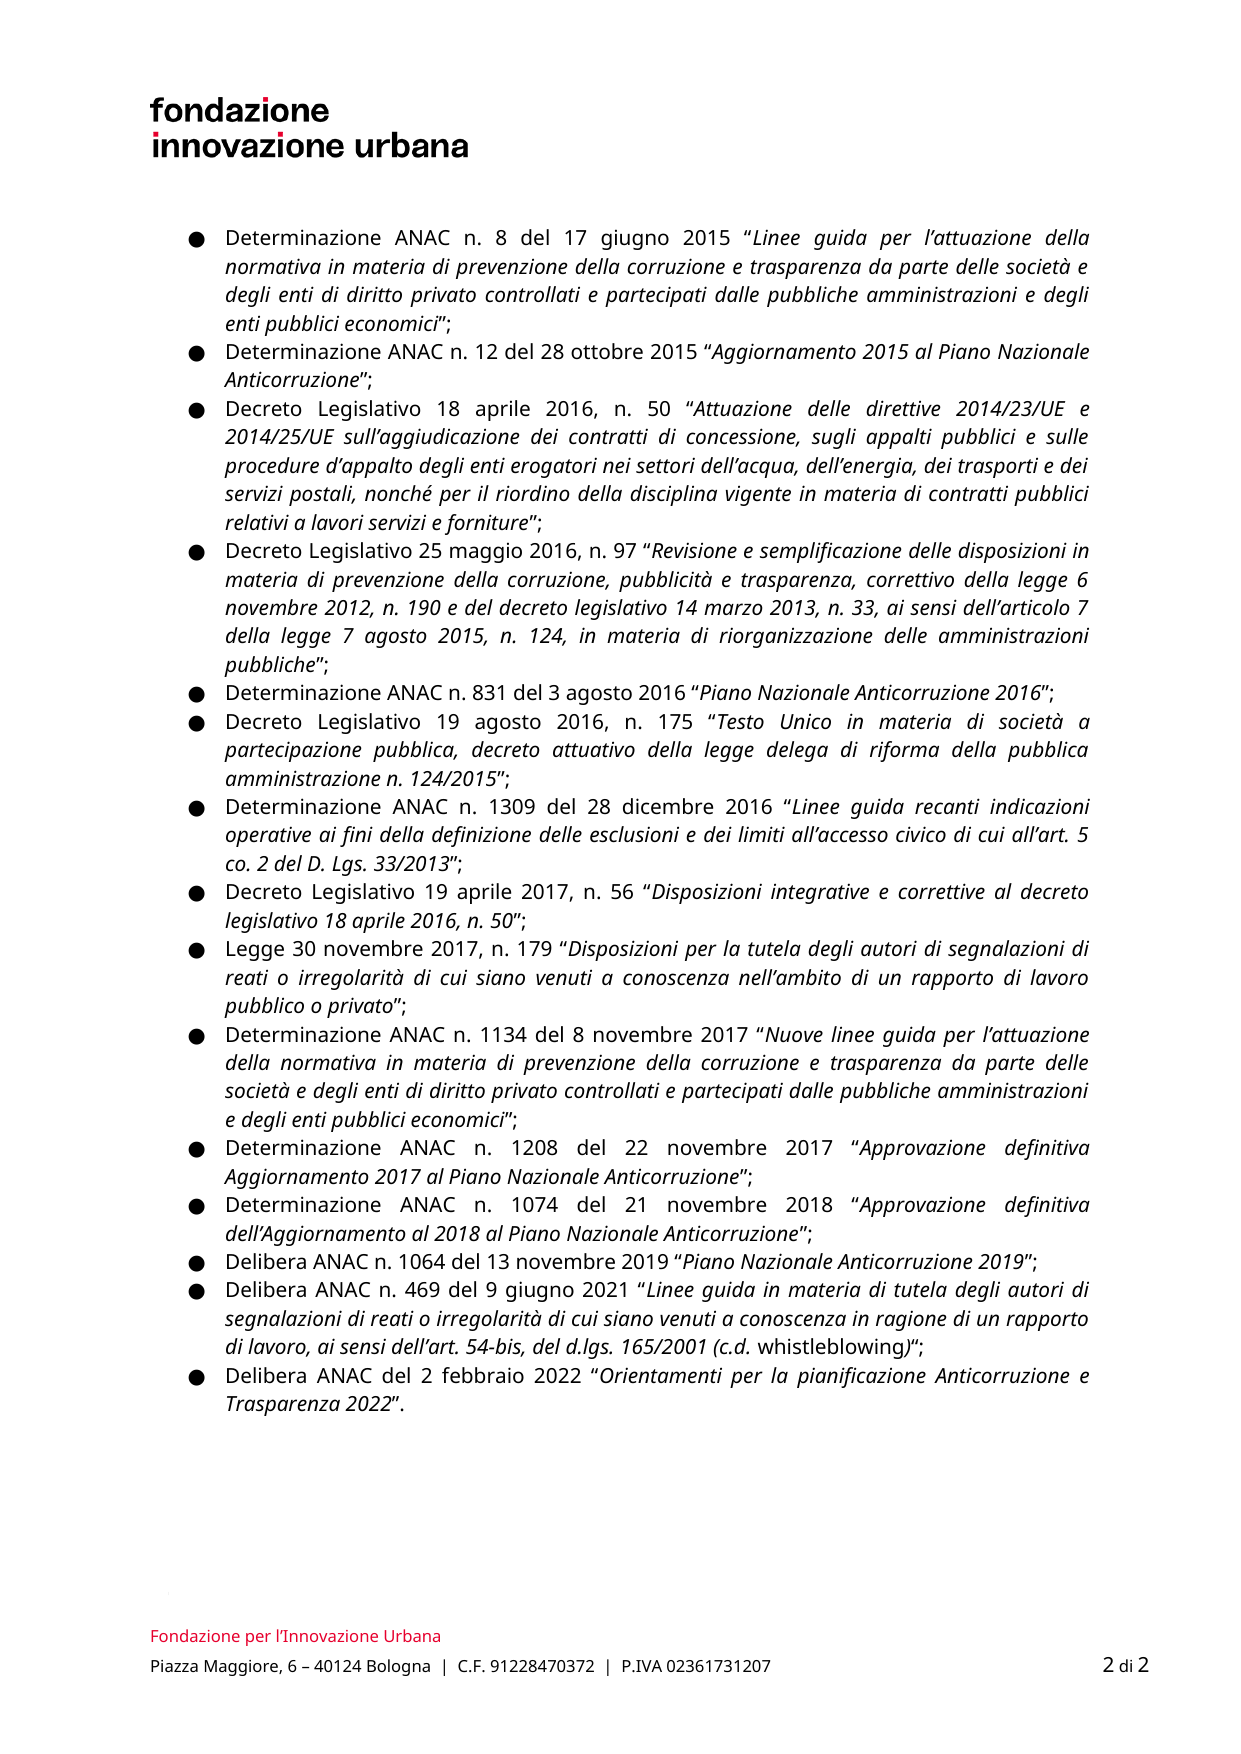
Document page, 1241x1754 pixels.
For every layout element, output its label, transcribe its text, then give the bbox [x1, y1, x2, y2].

list Delibera ANAC del 2 febbraio 2022 “Orientamenti per la pianificazione Anticorruzione e Trasparenza 2022”. [187, 1361, 1090, 1418]
list Decreto Legislativo 18 aprile 2016, n. 50 “Attuazione delle direttive 2014/23/UE e 2014/25/UE sull’aggiudicazione dei contratti di concessione, sugli appalti pubblici e sulle procedure d’appalto degli enti erogatori nei settori dell’acqua, dell’energia, dei trasporti e dei servizi postali, nonché per il riordino della disciplina vigente in materia di contratti pubblici relativi a lavori servizi e forniture”; [187, 394, 1090, 536]
list Determinazione ANAC n. 831 del 3 agosto 2016 “Piano Nazionale Anticorruzione 2016”; [187, 678, 1090, 707]
list Determinazione ANAC n. 1134 del 8 novembre 2017 “Nuove linee guida per l’attuazione della normativa in materia di prevenzione della corruzione e trasparenza da parte delle società e degli enti di diritto privato controllati e partecipati dalle pubbliche amministrazioni e degli enti pubblici economici”; [187, 1020, 1090, 1133]
list Delibera ANAC n. 469 del 9 giugno 2021 “Linee guida in materia di tutela degli autori di segnalazioni di reati o irregolarità di cui siano venuti a conoscenza in ragione di un rapporto di lavoro, ai sensi dell’art. 54-bis, del d.lgs. 165/2001 (c.d. whistleblowing)“; [187, 1276, 1090, 1361]
list Determinazione ANAC n. 1309 del 28 dicembre 2016 “Linee guida recanti indicazioni operative ai fini della definizione delle esclusioni e dei limiti all’accesso civico di cui all’art. 5 co. 2 del D. Lgs. 33/2013”; [187, 792, 1090, 877]
list Decreto Legislativo 25 maggio 2016, n. 97 “Revisione e semplificazione delle disposizioni in materia di prevenzione della corruzione, pubblicità e trasparenza, correttivo della legge 6 novembre 2012, n. 190 e del decreto legislativo 14 marzo 2013, n. 33, ai sensi dell’articolo 7 della legge 7 agosto 2015, n. 124, in materia di riorganizzazione delle amministrazioni pubbliche”; [187, 536, 1090, 678]
list Determinazione ANAC n. 12 del 28 ottobre 2015 “Aggiornamento 2015 al Piano Nazionale Anticorruzione”; [187, 337, 1090, 394]
picture [150, 75, 1083, 175]
list Decreto Legislativo 19 aprile 2017, n. 56 “Disposizioni integrative e correttive al decreto legislativo 18 aprile 2016, n. 50”; [187, 877, 1090, 934]
list Legge 30 novembre 2017, n. 179 “Disposizioni per la tutela degli autori di segnalazioni di reati o irregolarità di cui siano venuti a conoscenza nell’ambito di un rapporto di lavoro pubblico o privato”; [187, 934, 1090, 1020]
list Delibera ANAC n. 1064 del 13 novembre 2019 “Piano Nazionale Anticorruzione 2019”; [187, 1247, 1090, 1276]
list Determinazione ANAC n. 8 del 17 giugno 2015 “Linee guida per l’attuazione della normativa in materia di prevenzione della corruzione e trasparenza da parte delle società e degli enti di diritto privato controllati e partecipati dalle pubbliche amministrazioni e degli enti pubblici economici”; [187, 223, 1090, 337]
list Determinazione ANAC n. 1074 del 21 novembre 2018 “Approvazione definitiva dell’Aggiornamento al 2018 al Piano Nazionale Anticorruzione”; [187, 1190, 1090, 1247]
list Decreto Legislativo 19 agosto 2016, n. 175 “Testo Unico in materia di società a partecipazione pubblica, decreto attuativo della legge delega di riforma della pubblica amministrazione n. 124/2015”; [187, 707, 1090, 792]
list Determinazione ANAC n. 1208 del 22 novembre 2017 “Approvazione definitiva Aggiornamento 2017 al Piano Nazionale Anticorruzione”; [187, 1133, 1090, 1190]
